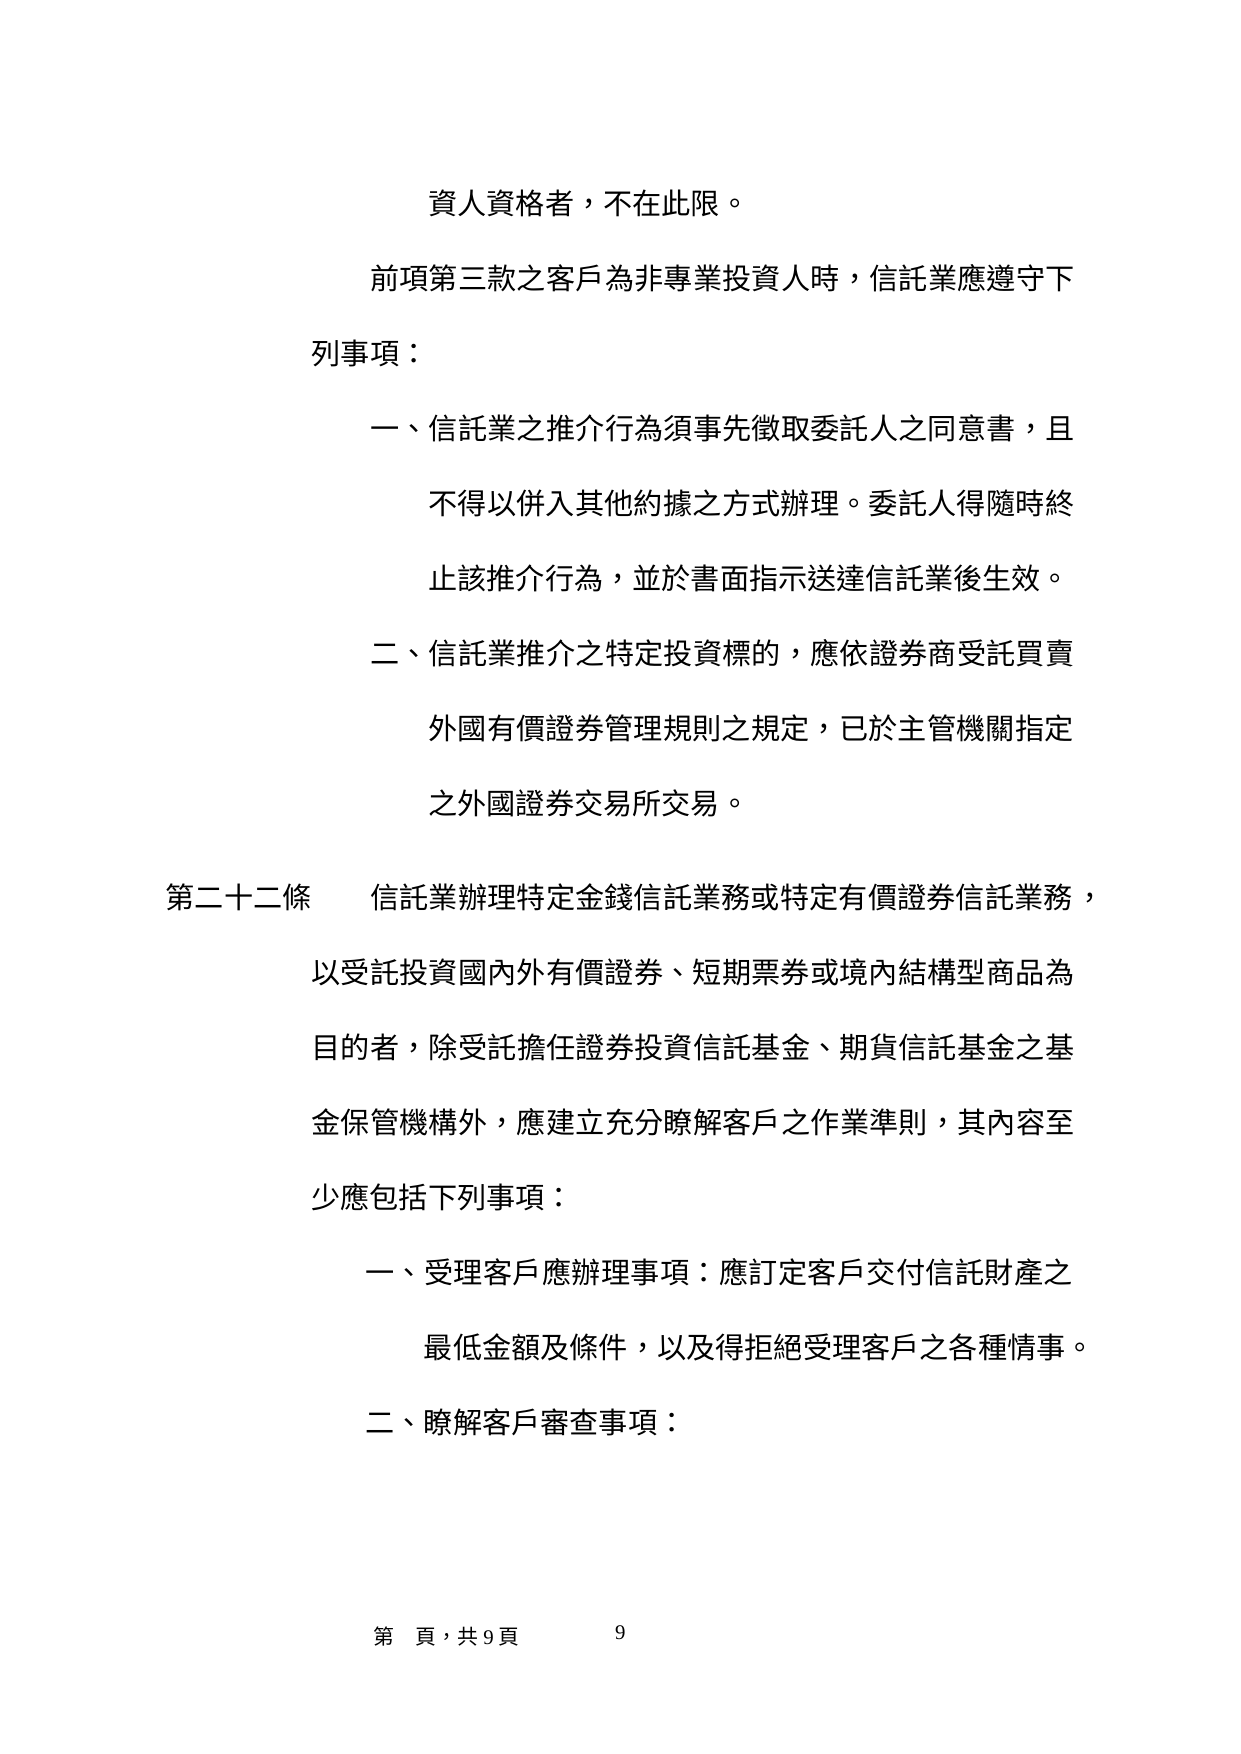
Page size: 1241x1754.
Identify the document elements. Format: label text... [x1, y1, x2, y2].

text 二、瞭解客戶審查事項： [365, 1383, 1075, 1458]
text 前項第三款之客戶為非專業投資人時，信託業應遵守下列事項： [311, 239, 1075, 389]
text 資人資格者，不在此限。 [370, 164, 1072, 239]
text 一、受理客戶應辦理事項：應訂定客戶交付信託財產之最低金額及條件，以及得拒絕受理客戶之各種情事。 [365, 1233, 1075, 1383]
text 二、信託業推介之特定投資標的，應依證券商受託買賣外國有價證券管理規則之規定，已於主管機關指定之外國證券交易所交易。 [370, 614, 1075, 839]
text 一、信託業之推介行為須事先徵取委託人之同意書，且不得以併入其他約據之方式辦理。委託人得隨時終止該推介行為，並於書面指示送達信託業後生效。 [370, 389, 1075, 614]
text 第二十二條 信託業辦理特定金錢信託業務或特定有價證券信託業務，以受託投資國內外有價證券、短期票券或境內結構型商品為目的者，除受託擔任證券投資信託基金、期貨信託基金之基金保管機構外，應建立充分瞭解客戶之作業準則，其內容至少應包括下列事項： [165, 858, 1075, 1233]
